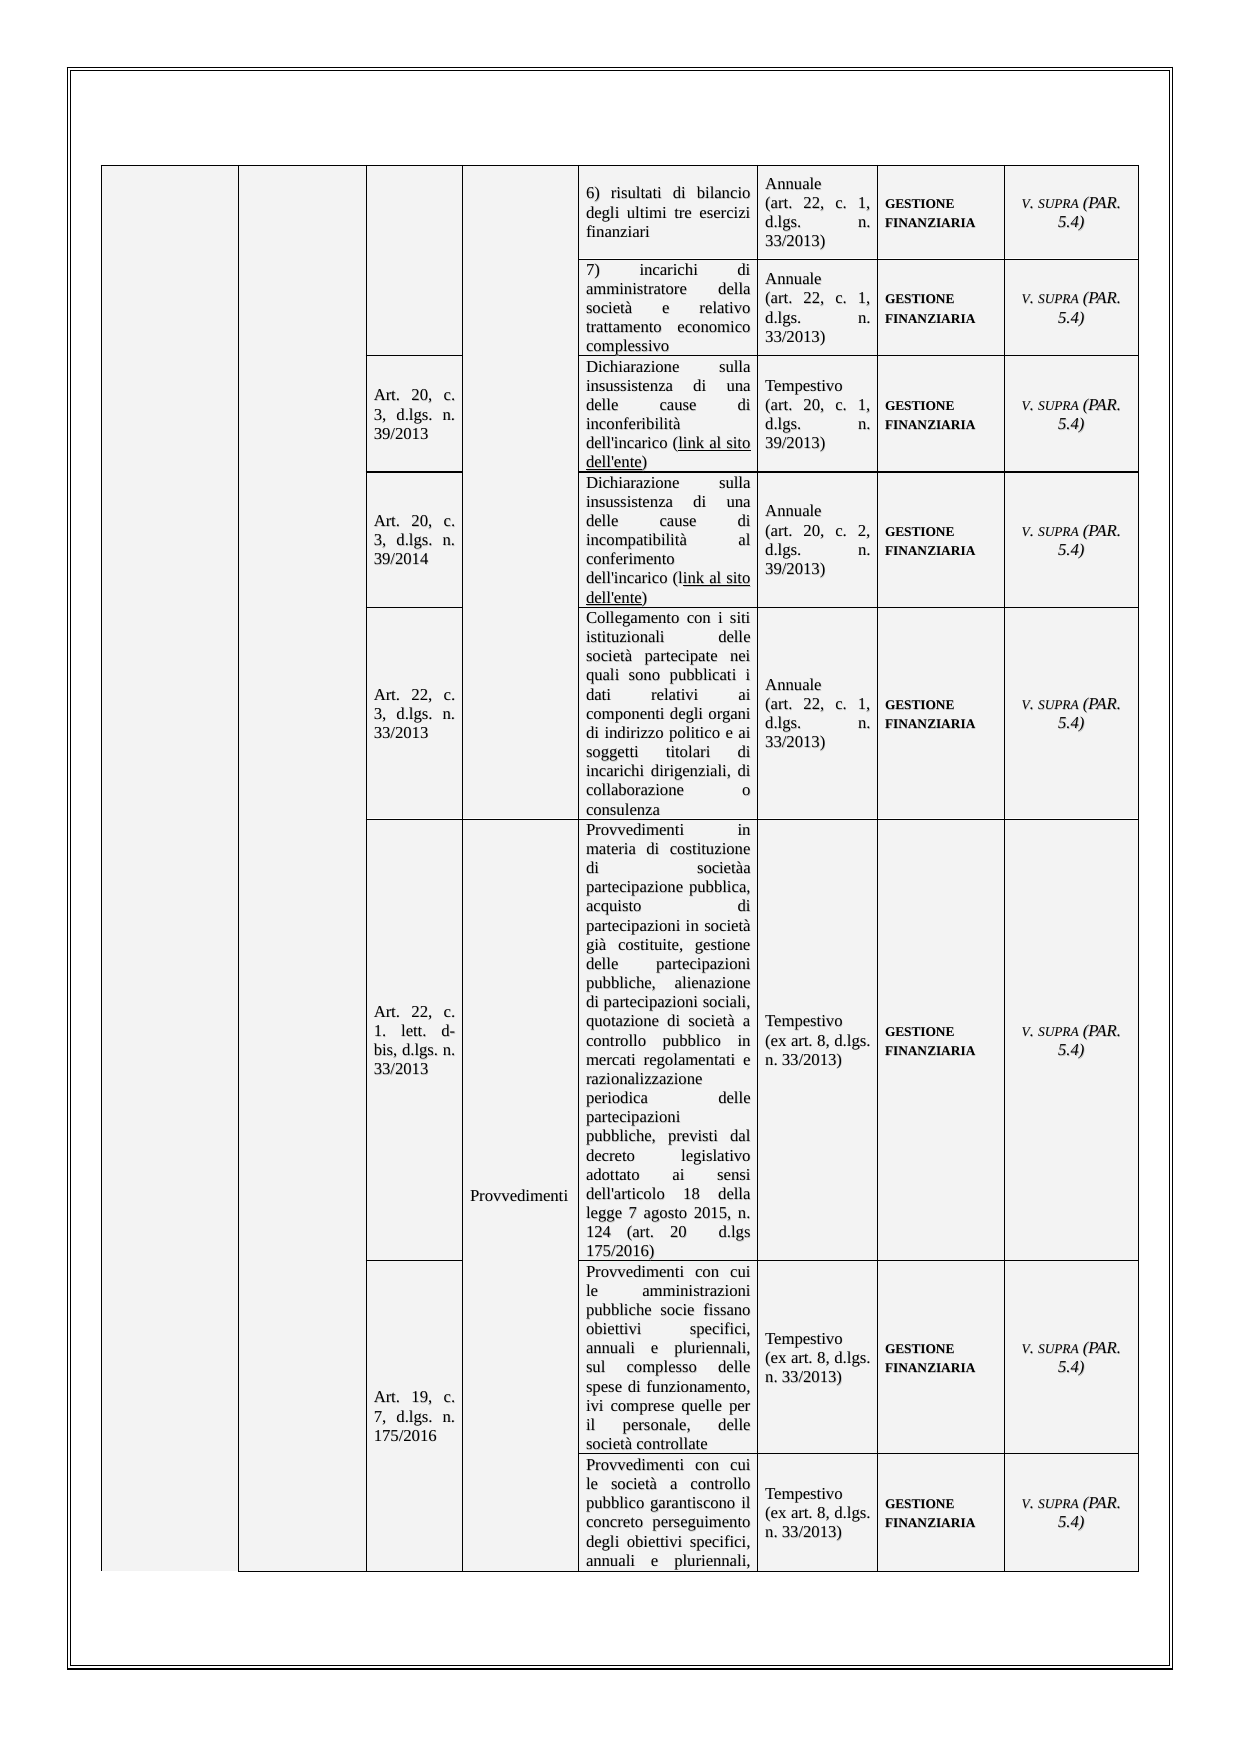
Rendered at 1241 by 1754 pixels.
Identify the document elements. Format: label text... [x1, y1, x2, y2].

table_cell Art. 22, c. 3, d.lgs. n. 33/2013 [367, 608, 462, 818]
table_cell v. supra (PAR. 5.4) [1005, 473, 1138, 607]
table_cell v. supra (PAR. 5.4) [1005, 356, 1138, 471]
table_cell [239, 166, 366, 1571]
table_cell [463, 166, 578, 818]
table_cell 7) incarichi di amministratore della società e relativo trattamento economico complessivo [579, 260, 757, 355]
table_cell gestione finanziaria [878, 608, 1004, 818]
table_cell Annuale (art. 22, c. 1, d.lgs. n. 33/2013) [758, 166, 877, 258]
table_cell v. supra (PAR. 5.4) [1005, 1454, 1138, 1571]
table_cell 6) risultati di bilancio degli ultimi tre esercizi finanziari [579, 166, 757, 258]
table_cell Dichiarazione sulla insussistenza di una delle cause di inconferibilità dell'incarico (link al sito dell'ente) [579, 356, 757, 471]
table_cell Art. 19, c. 7, d.lgs. n. 175/2016 [367, 1261, 462, 1571]
table_cell gestione finanziaria [878, 166, 1004, 258]
table_cell Annuale (art. 22, c. 1, d.lgs. n. 33/2013) [758, 260, 877, 355]
table_cell Art. 20, c. 3, d.lgs. n. 39/2014 [367, 473, 462, 607]
table_cell Art. 20, c. 3, d.lgs. n. 39/2013 [367, 356, 462, 471]
table_cell Tempestivo (ex art. 8, d.lgs. n. 33/2013) [758, 1261, 877, 1453]
table_cell gestione finanziaria [878, 260, 1004, 355]
table_cell gestione finanziaria [878, 356, 1004, 471]
table_cell gestione finanziaria [878, 473, 1004, 607]
table_cell Dichiarazione sulla insussistenza di una delle cause di incompatibilità al conferimento dell'incarico (link al sito dell'ente) [579, 473, 757, 607]
table_cell Tempestivo (ex art. 8, d.lgs. n. 33/2013) [758, 1454, 877, 1571]
table_cell v. supra (PAR. 5.4) [1005, 260, 1138, 355]
table_cell v. supra (PAR. 5.4) [1005, 1261, 1138, 1453]
table_cell Provvedimenti [463, 820, 578, 1571]
table_cell v. supra (PAR. 5.4) [1005, 166, 1138, 258]
table_cell v. supra (PAR. 5.4) [1005, 820, 1138, 1260]
table_cell [367, 166, 462, 355]
table_cell Tempestivo (ex art. 8, d.lgs. n. 33/2013) [758, 820, 877, 1260]
table_cell Provvedimenti in materia di costituzione di societàa partecipazione pubblica, acquisto di partecipazioni in società già costituite, gestione delle partecipazioni pubbliche, alienazione di partecipazioni sociali, quotazione di società a controllo pubblico in mercati regolamentati e razionalizzazione periodica delle partecipazioni pubbliche, previsti dal decreto legislativo adottato ai sensi dell'articolo 18 della legge 7 agosto 2015, n. 124 (art. 20 d.lgs 175/2016) [579, 820, 757, 1260]
table_cell gestione finanziaria [878, 820, 1004, 1260]
table_cell Provvedimenti con cui le amministrazioni pubbliche socie fissano obiettivi specifici, annuali e pluriennali, sul complesso delle spese di funzionamento, ivi comprese quelle per il personale, delle società controllate [579, 1261, 757, 1453]
table_cell gestione finanziaria [878, 1454, 1004, 1571]
table_cell Annuale (art. 22, c. 1, d.lgs. n. 33/2013) [758, 608, 877, 818]
table_cell Collegamento con i siti istituzionali delle società partecipate nei quali sono pubblicati i dati relativi ai componenti degli organi di indirizzo politico e ai soggetti titolari di incarichi dirigenziali, di collaborazione o consulenza [579, 608, 757, 818]
table_cell Tempestivo (art. 20, c. 1, d.lgs. n. 39/2013) [758, 356, 877, 471]
table_cell gestione finanziaria [878, 1261, 1004, 1453]
table_cell Provvedimenti con cui le società a controllo pubblico garantiscono il concreto perseguimento degli obiettivi specifici, annuali e pluriennali, [579, 1454, 757, 1571]
table_cell v. supra (PAR. 5.4) [1005, 608, 1138, 818]
table_cell Art. 22, c. 1. lett. d-bis, d.lgs. n. 33/2013 [367, 820, 462, 1260]
table_cell Annuale (art. 20, c. 2, d.lgs. n. 39/2013) [758, 473, 877, 607]
table_cell [102, 166, 238, 1571]
